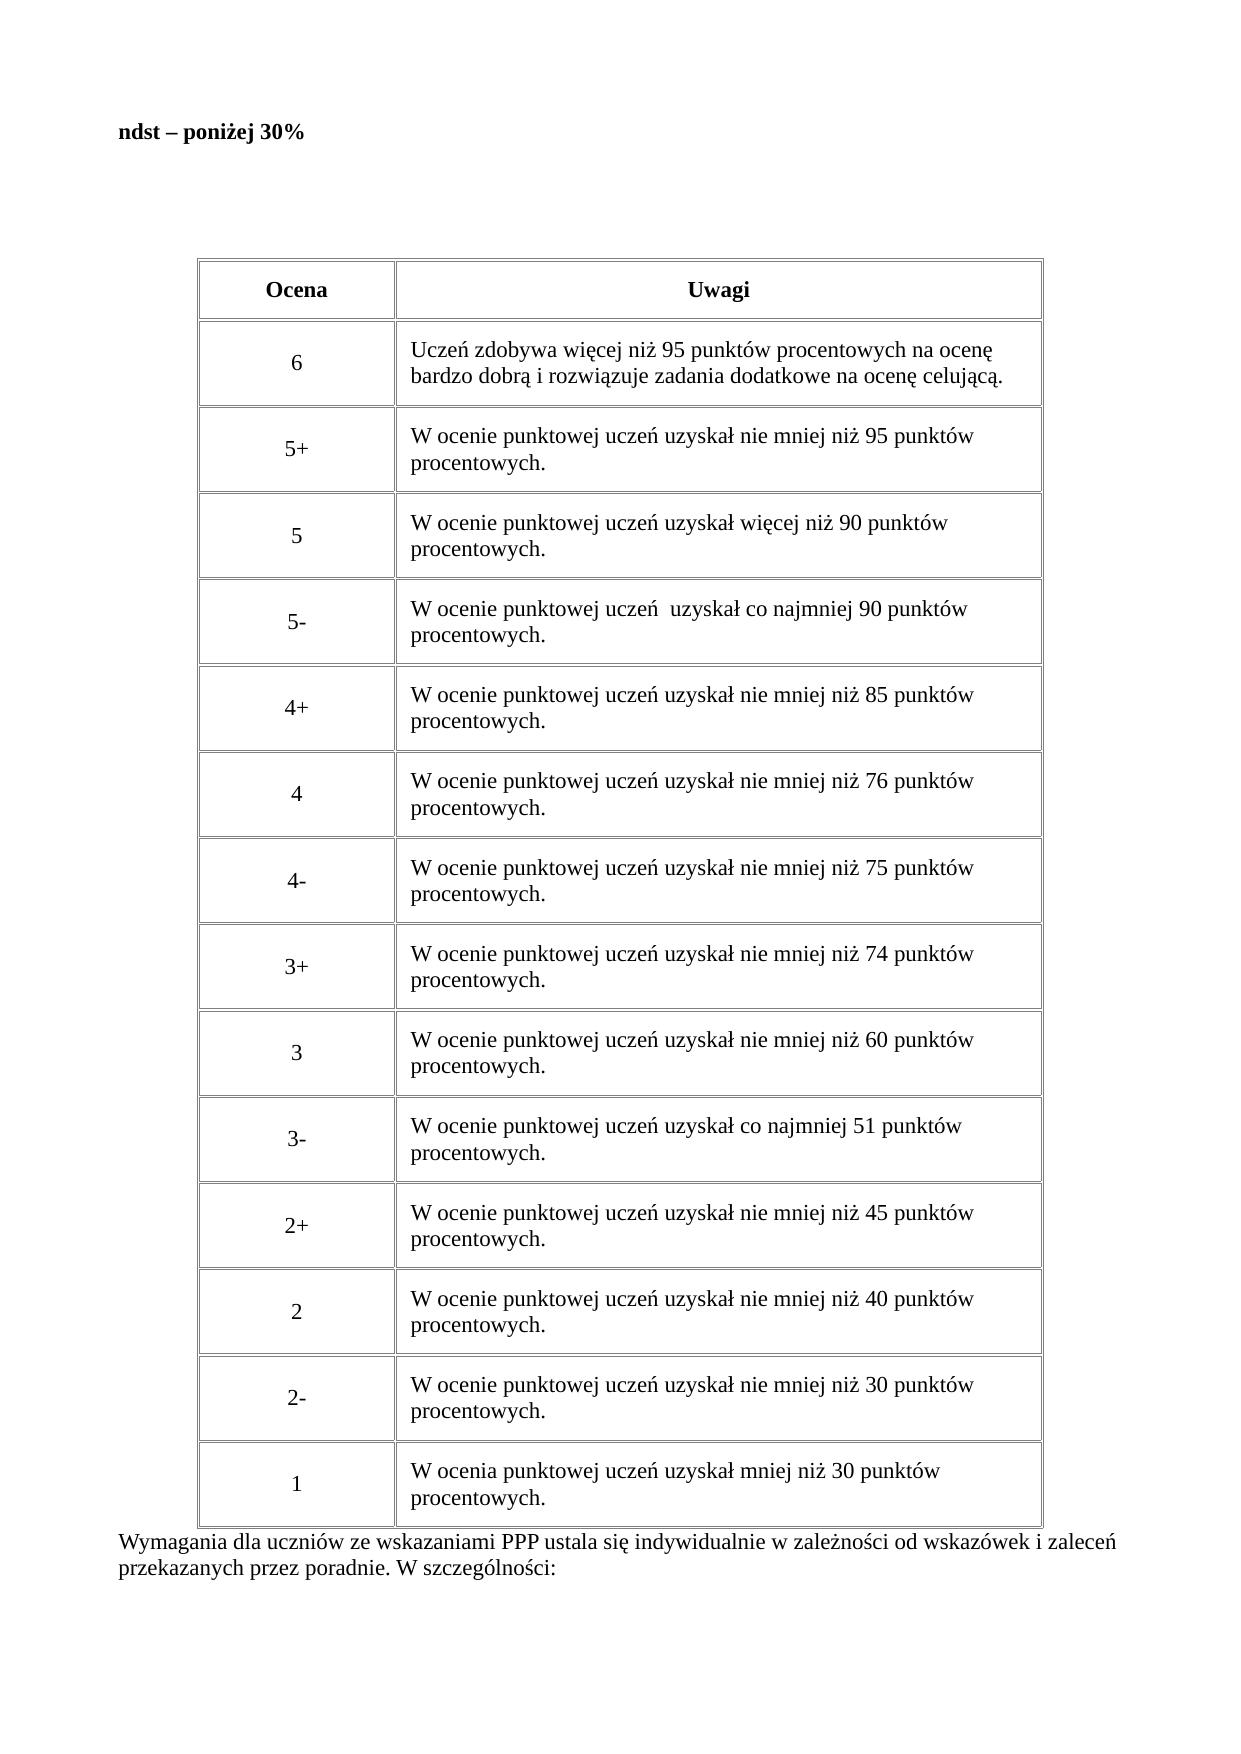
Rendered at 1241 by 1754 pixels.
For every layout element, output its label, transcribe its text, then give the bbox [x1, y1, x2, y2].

table_cell W ocenie punktowej uczeń uzyskał nie mniej niż 45 punktów procentowych. [397, 1184, 1041, 1267]
table_cell 3+ [200, 925, 394, 1008]
text Wymagania dla uczniów ze wskazaniami PPP ustala się indywidualnie w zależności od wskazówek i zaleceń przekazanych przez poradnie. W szczególności: [118, 1528, 1122, 1581]
table_cell W ocenie punktowej uczeń uzyskał więcej niż 90 punktów procentowych. [397, 494, 1041, 577]
table_cell 5- [200, 580, 394, 663]
table_cell 2+ [200, 1184, 394, 1267]
table_cell W ocenie punktowej uczeń uzyskał nie mniej niż 76 punktów procentowych. [397, 753, 1041, 836]
table_cell 4- [200, 839, 394, 922]
table_cell 4 [200, 753, 394, 836]
table_header Uwagi [397, 262, 1041, 318]
table_cell W ocenie punktowej uczeń uzyskał nie mniej niż 75 punktów procentowych. [397, 839, 1041, 922]
table_cell 3 [200, 1012, 394, 1094]
text ndst – poniżej 30% [118, 118, 1122, 144]
table_cell 2 [200, 1270, 394, 1353]
table_cell W ocenie punktowej uczeń uzyskał co najmniej 51 punktów procentowych. [397, 1098, 1041, 1181]
table_cell 5 [200, 494, 394, 577]
table_cell 2- [200, 1357, 394, 1439]
table_cell W ocenie punktowej uczeń uzyskał co najmniej 90 punktów procentowych. [397, 580, 1041, 663]
table_header Ocena [200, 262, 394, 318]
table_cell W ocenie punktowej uczeń uzyskał nie mniej niż 74 punktów procentowych. [397, 925, 1041, 1008]
table_cell 6 [200, 322, 394, 404]
table_cell W ocenie punktowej uczeń uzyskał nie mniej niż 95 punktów procentowych. [397, 408, 1041, 491]
table_cell W ocenie punktowej uczeń uzyskał nie mniej niż 40 punktów procentowych. [397, 1270, 1041, 1353]
table_cell 5+ [200, 408, 394, 491]
table_cell W ocenie punktowej uczeń uzyskał nie mniej niż 30 punktów procentowych. [397, 1357, 1041, 1439]
table_cell 3- [200, 1098, 394, 1181]
table_cell 4+ [200, 667, 394, 749]
table_cell W ocenie punktowej uczeń uzyskał nie mniej niż 85 punktów procentowych. [397, 667, 1041, 749]
table_cell W ocenia punktowej uczeń uzyskał mniej niż 30 punktów procentowych. [397, 1443, 1041, 1526]
table_cell W ocenie punktowej uczeń uzyskał nie mniej niż 60 punktów procentowych. [397, 1012, 1041, 1094]
table_cell Uczeń zdobywa więcej niż 95 punktów procentowych na ocenę bardzo dobrą i rozwiązuje zadania dodatkowe na ocenę celującą. [397, 322, 1041, 404]
table_cell 1 [200, 1443, 394, 1526]
